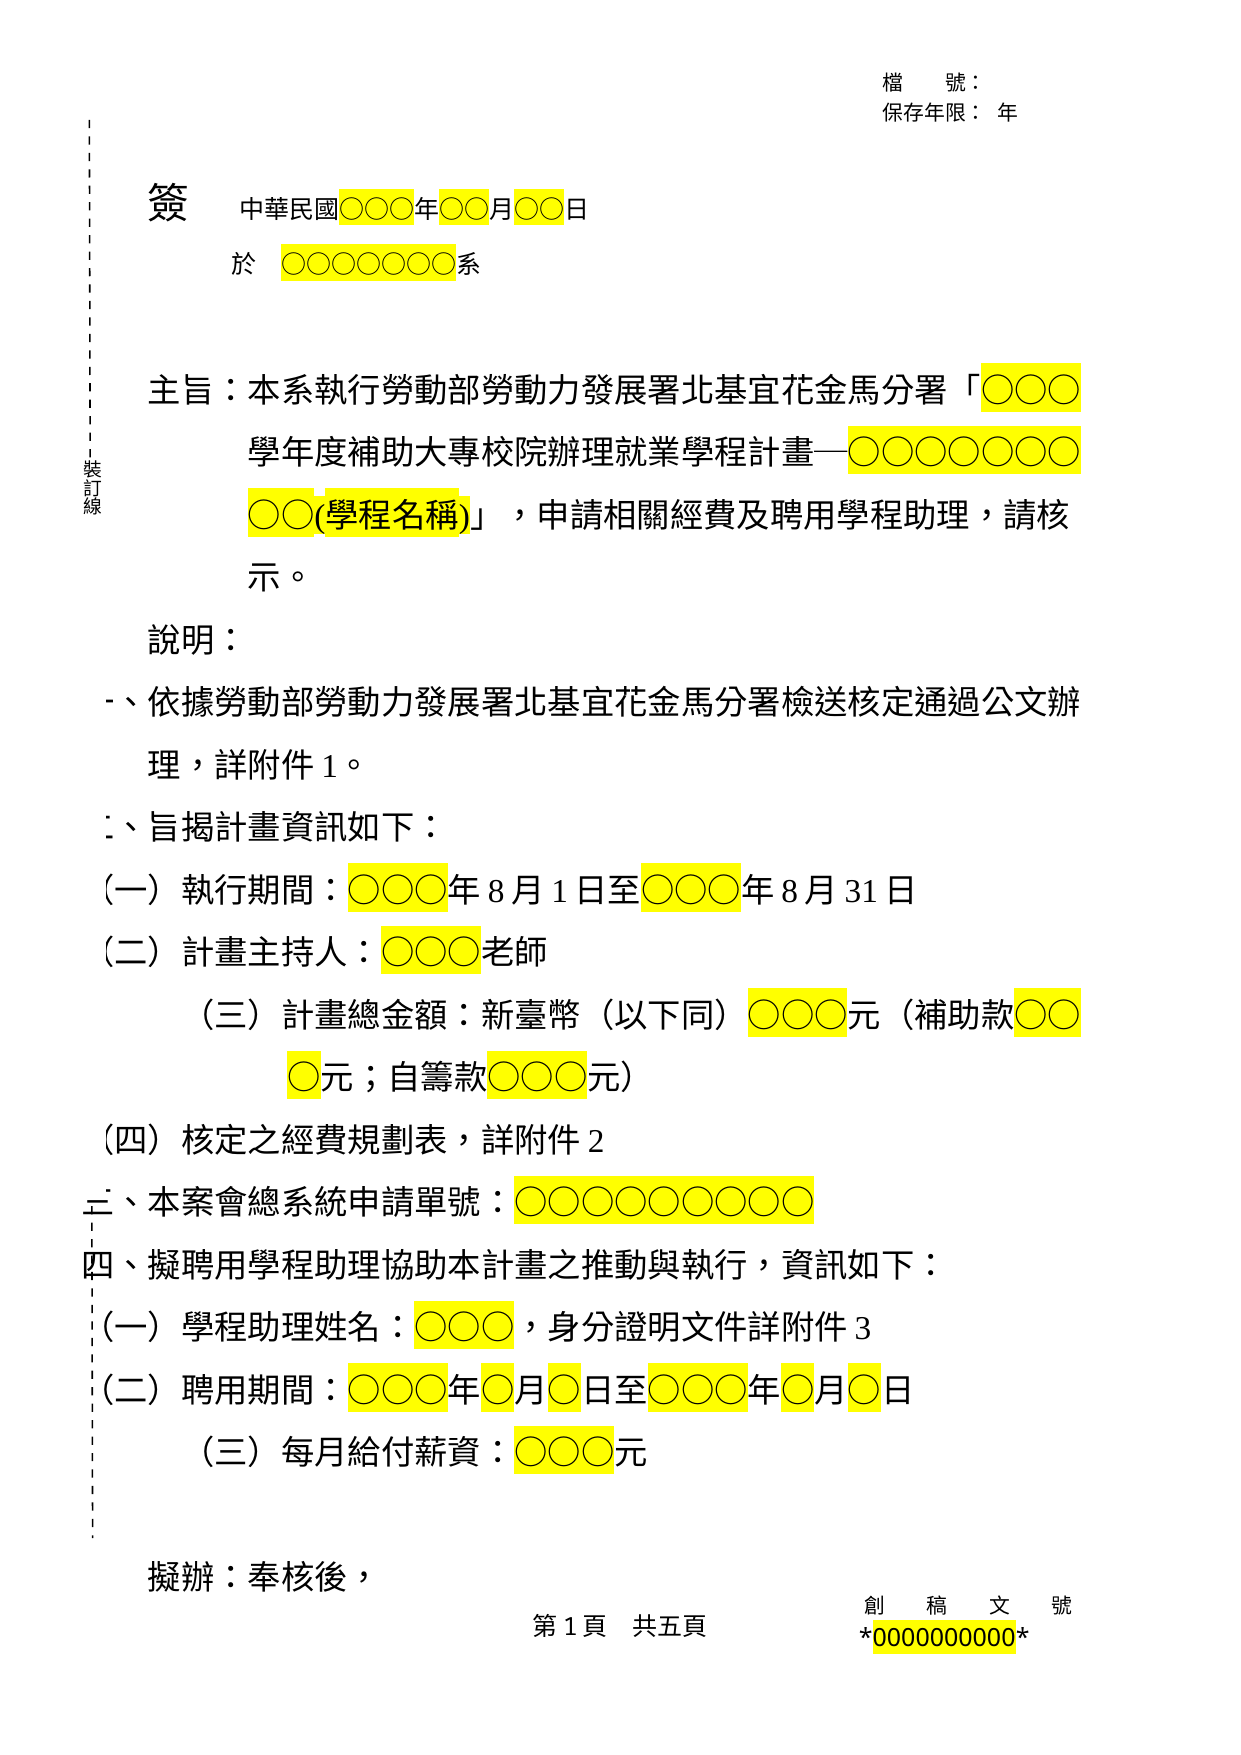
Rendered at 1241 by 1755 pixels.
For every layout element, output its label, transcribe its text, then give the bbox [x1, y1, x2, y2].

text （三）計畫總金額：新臺幣（以下同）○○○元（補助款○○○元；自籌款○○○元） [181, 971, 1093, 1096]
text 二、旨揭計畫資訊如下： [106, 783, 1093, 846]
text （一）學程助理姓名：○○○，身分證明文件詳附件3 [81, 1283, 1093, 1346]
text 三、本案會總系統申請單號：○○○○○○○○○ [81, 1158, 1093, 1221]
text [856, 59, 1169, 142]
text 於 ○○○○○○○系 [218, 221, 1093, 283]
table_header 檔 號： [874, 66, 1158, 97]
text 簽 中華民國○○○年○○月○○日 [148, 158, 1093, 221]
text 一、依據勞動部勞動力發展署北基宜花金馬分署檢送核定通過公文辦理，詳附件1。 [106, 658, 1093, 783]
text （一）執行期間：○○○年8月1日至○○○年8月31日 [106, 846, 1093, 908]
table_cell 保存年限： 年 [874, 97, 1158, 127]
text （三）每月給付薪資：○○○元 [181, 1408, 1093, 1471]
text （二）聘用期間：○○○年○月○日至○○○年○月○日 [81, 1346, 1093, 1408]
text 四、擬聘用學程助理協助本計畫之推動與執行，資訊如下： [81, 1221, 1093, 1283]
text 說明： [148, 596, 1093, 658]
text （四）核定之經費規劃表，詳附件2 [106, 1096, 1093, 1158]
text （二）計畫主持人：○○○老師 [106, 908, 1093, 971]
text 擬辦：奉核後， [148, 1533, 1093, 1596]
text 主旨：本系執行勞動部勞動力發展署北基宜花金馬分署「○○○學年度補助大專校院辦理就業學程計畫─○○○○○○○○○(學程名稱)」，申請相關經費及聘用學程助理，請核示。 [148, 346, 1093, 596]
